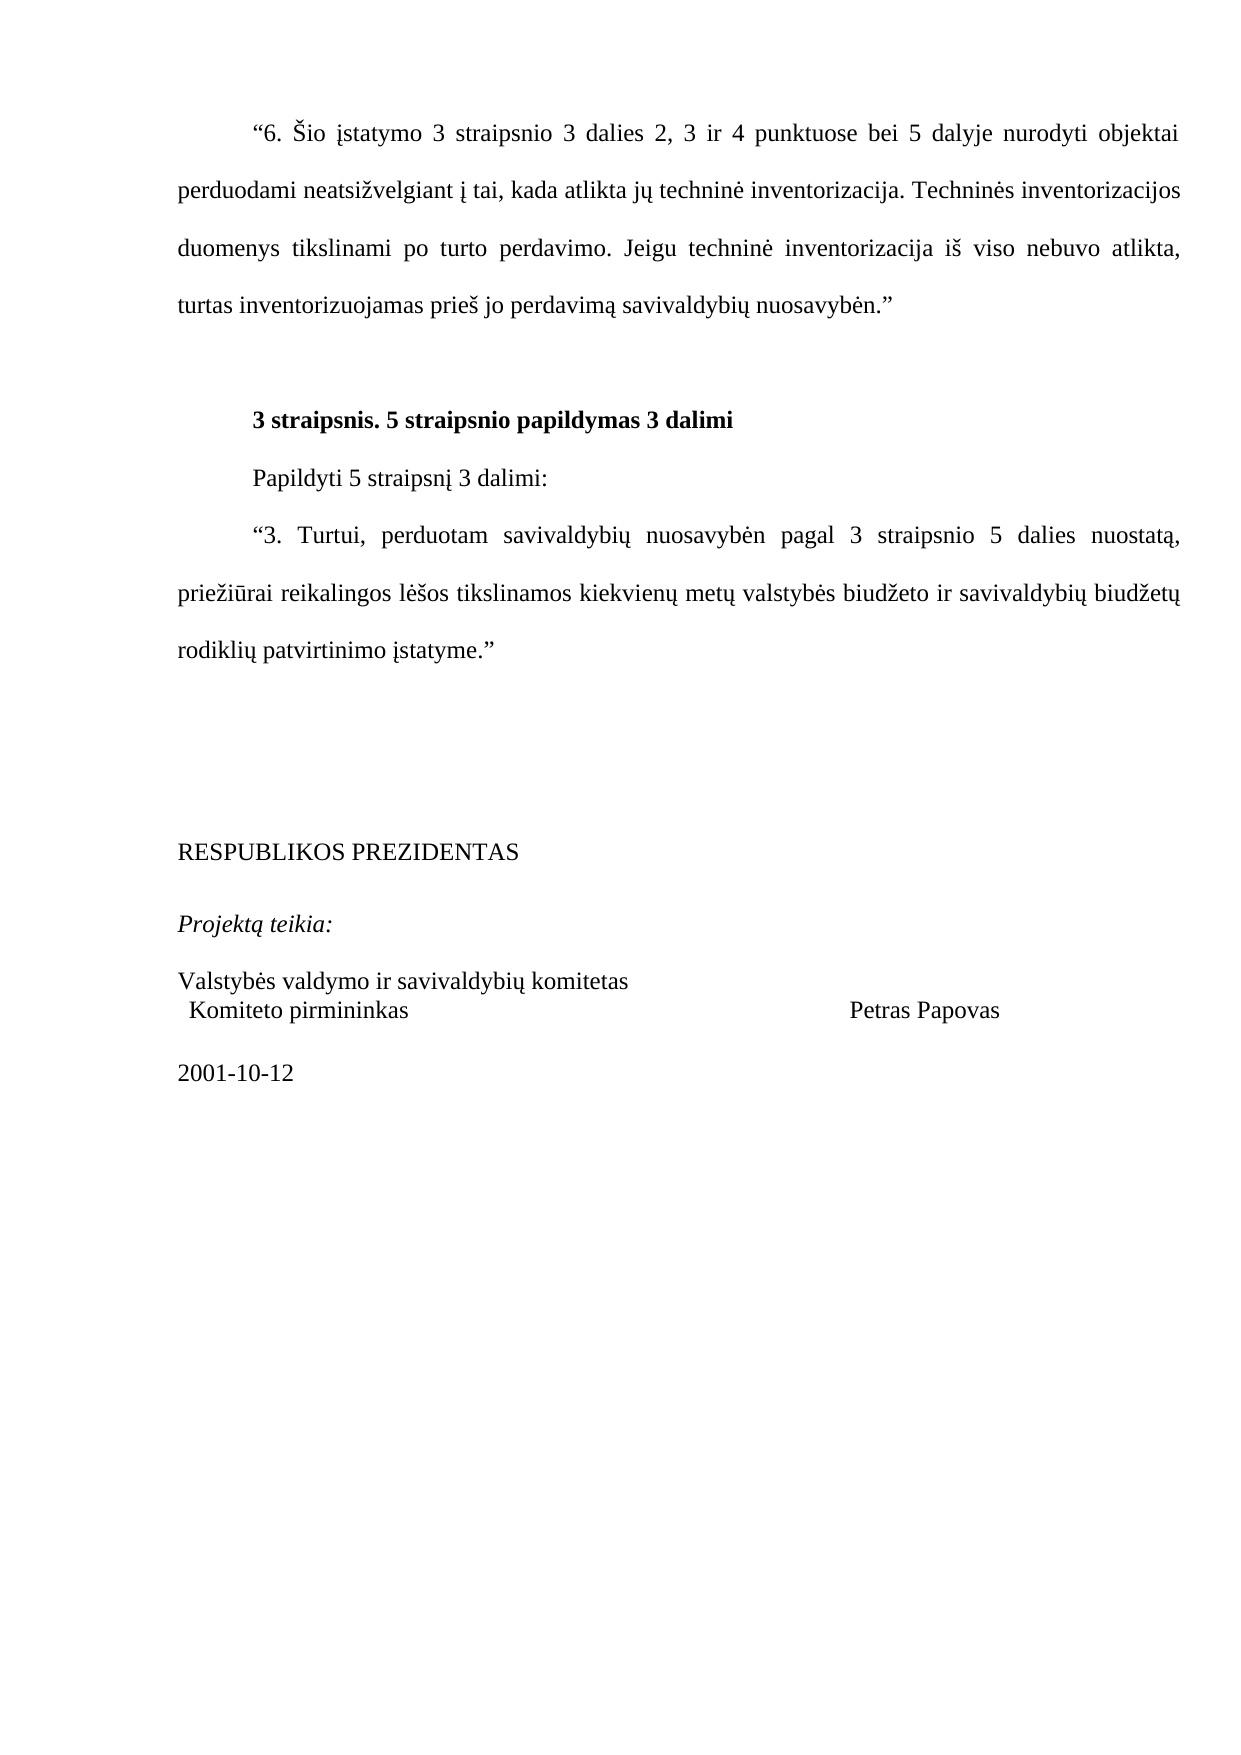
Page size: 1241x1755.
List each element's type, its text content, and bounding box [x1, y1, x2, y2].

text Valstybės valdymo ir savivaldybių komitetas [177, 966, 1181, 995]
text “6. Šio įstatymo 3 straipsnio 3 dalies 2, 3 ir 4 punktuose bei 5 dalyje nurodyti objektai perduodami neatsižvelgiant į tai, kada atlikta jų techninė inventorizacija. Techninės inventorizacijos duomenys tikslinami po turto perdavimo. Jeigu techninė inventorizacija iš viso nebuvo atlikta, turtas inventorizuojamas prieš jo perdavimą savivaldybių nuosavybėn.” [177, 118, 1181, 319]
text 3 straipsnis. 5 straipsnio papildymas 3 dalimi [177, 406, 1181, 434]
text “3. Turtui, perduotam savivaldybių nuosavybėn pagal 3 straipsnio 5 dalies nuostatą, priežiūrai reikalingos lėšos tikslinamos kiekvienų metų valstybės biudžeto ir savivaldybių biudžetų rodiklių patvirtinimo įstatyme.” [177, 521, 1181, 664]
text RESPUBLIKOS PREZIDENTAS [177, 837, 1181, 866]
table_header Petras Papovas [838, 995, 1204, 1029]
text Projektą teikia: [177, 909, 1181, 937]
text 2001-10-12 [177, 1058, 1181, 1087]
table_header Komiteto pirmininkas [177, 995, 602, 1029]
table_header [602, 995, 838, 1029]
text Papildyti 5 straipsnį 3 dalimi: [177, 463, 1181, 492]
